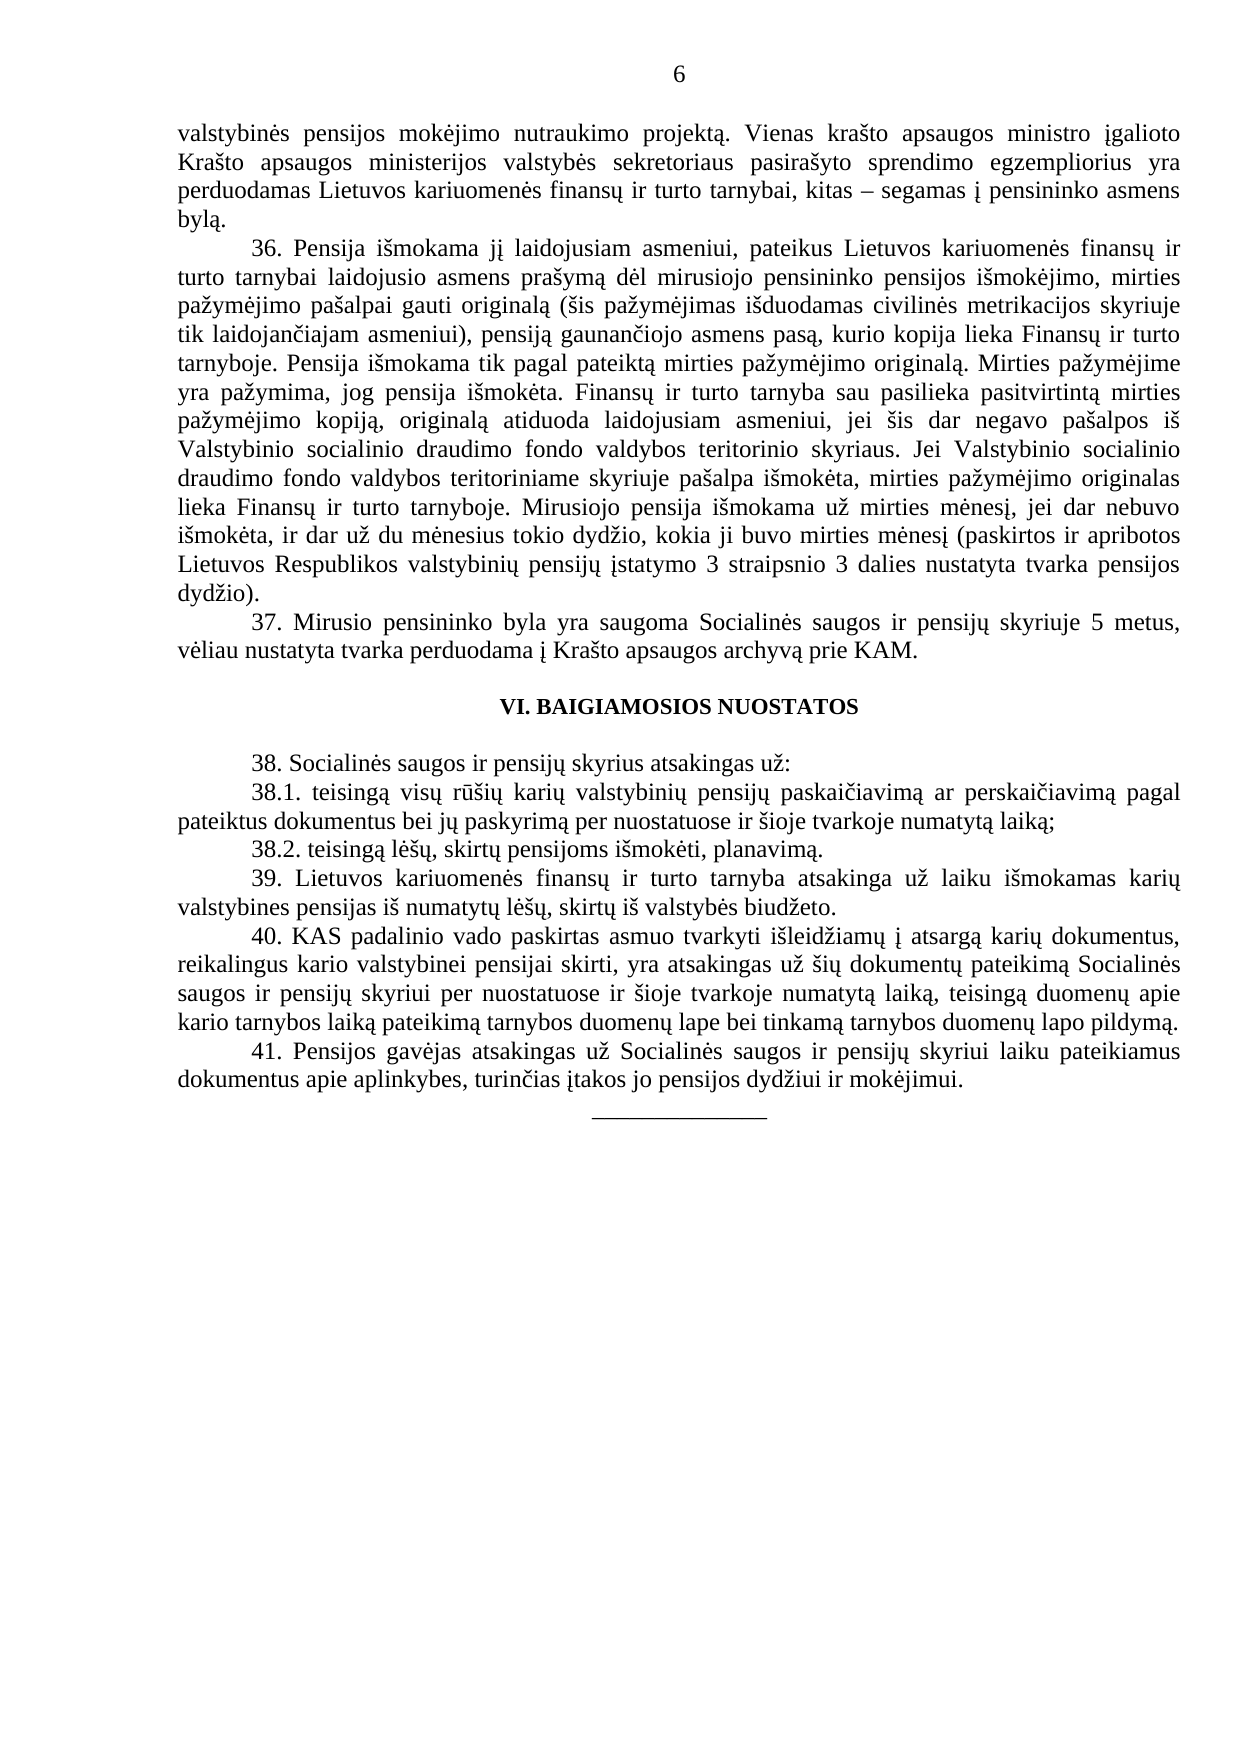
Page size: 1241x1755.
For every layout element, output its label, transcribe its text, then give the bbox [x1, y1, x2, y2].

text 38.1. teisingą visų rūšių karių valstybinių pensijų paskaičiavimą ar perskaičiavimą pagal pateiktus dokumentus bei jų paskyrimą per nuostatuose ir šioje tvarkoje numatytą laiką; [177, 777, 1181, 834]
text 38.2. teisingą lėšų, skirtų pensijoms išmokėti, planavimą. [177, 834, 1181, 863]
text valstybinės pensijos mokėjimo nutraukimo projektą. Vienas krašto apsaugos ministro įgalioto Krašto apsaugos ministerijos valstybės sekretoriaus pasirašyto sprendimo egzempliorius yra perduodamas Lietuvos kariuomenės finansų ir turto tarnybai, kitas – segamas į pensininko asmens bylą. [177, 118, 1181, 233]
text ______________ [177, 1093, 1181, 1122]
text 38. Socialinės saugos ir pensijų skyrius atsakingas už: [177, 748, 1181, 777]
text 36. Pensija išmokama jį laidojusiam asmeniui, pateikus Lietuvos kariuomenės finansų ir turto tarnybai laidojusio asmens prašymą dėl mirusiojo pensininko pensijos išmokėjimo, mirties pažymėjimo pašalpai gauti originalą (šis pažymėjimas išduodamas civilinės metrikacijos skyriuje tik laidojančiajam asmeniui), pensiją gaunančiojo asmens pasą, kurio kopija lieka Finansų ir turto tarnyboje. Pensija išmokama tik pagal pateiktą mirties pažymėjimo originalą. Mirties pažymėjime yra pažymima, jog pensija išmokėta. Finansų ir turto tarnyba sau pasilieka pasitvirtintą mirties pažymėjimo kopiją, originalą atiduoda laidojusiam asmeniui, jei šis dar negavo pašalpos iš Valstybinio socialinio draudimo fondo valdybos teritorinio skyriaus. Jei Valstybinio socialinio draudimo fondo valdybos teritoriniame skyriuje pašalpa išmokėta, mirties pažymėjimo originalas lieka Finansų ir turto tarnyboje. Mirusiojo pensija išmokama už mirties mėnesį, jei dar nebuvo išmokėta, ir dar už du mėnesius tokio dydžio, kokia ji buvo mirties mėnesį (paskirtos ir apribotos Lietuvos Respublikos valstybinių pensijų įstatymo 3 straipsnio 3 dalies nustatyta tvarka pensijos dydžio). [177, 233, 1181, 607]
text 39. Lietuvos kariuomenės finansų ir turto tarnyba atsakinga už laiku išmokamas karių valstybines pensijas iš numatytų lėšų, skirtų iš valstybės biudžeto. [177, 863, 1181, 921]
text 37. Mirusio pensininko byla yra saugoma Socialinės saugos ir pensijų skyriuje 5 metus, vėliau nustatyta tvarka perduodama į Krašto apsaugos archyvą prie KAM. [177, 607, 1181, 664]
text VI. BAIGIAMOSIOS NUOSTATOS [177, 693, 1181, 719]
text 40. KAS padalinio vado paskirtas asmuo tvarkyti išleidžiamų į atsargą karių dokumentus, reikalingus kario valstybinei pensijai skirti, yra atsakingas už šių dokumentų pateikimą Socialinės saugos ir pensijų skyriui per nuostatuose ir šioje tvarkoje numatytą laiką, teisingą duomenų apie kario tarnybos laiką pateikimą tarnybos duomenų lape bei tinkamą tarnybos duomenų lapo pildymą. [177, 921, 1181, 1036]
text 41. Pensijos gavėjas atsakingas už Socialinės saugos ir pensijų skyriui laiku pateikiamus dokumentus apie aplinkybes, turinčias įtakos jo pensijos dydžiui ir mokėjimui. [177, 1036, 1181, 1093]
